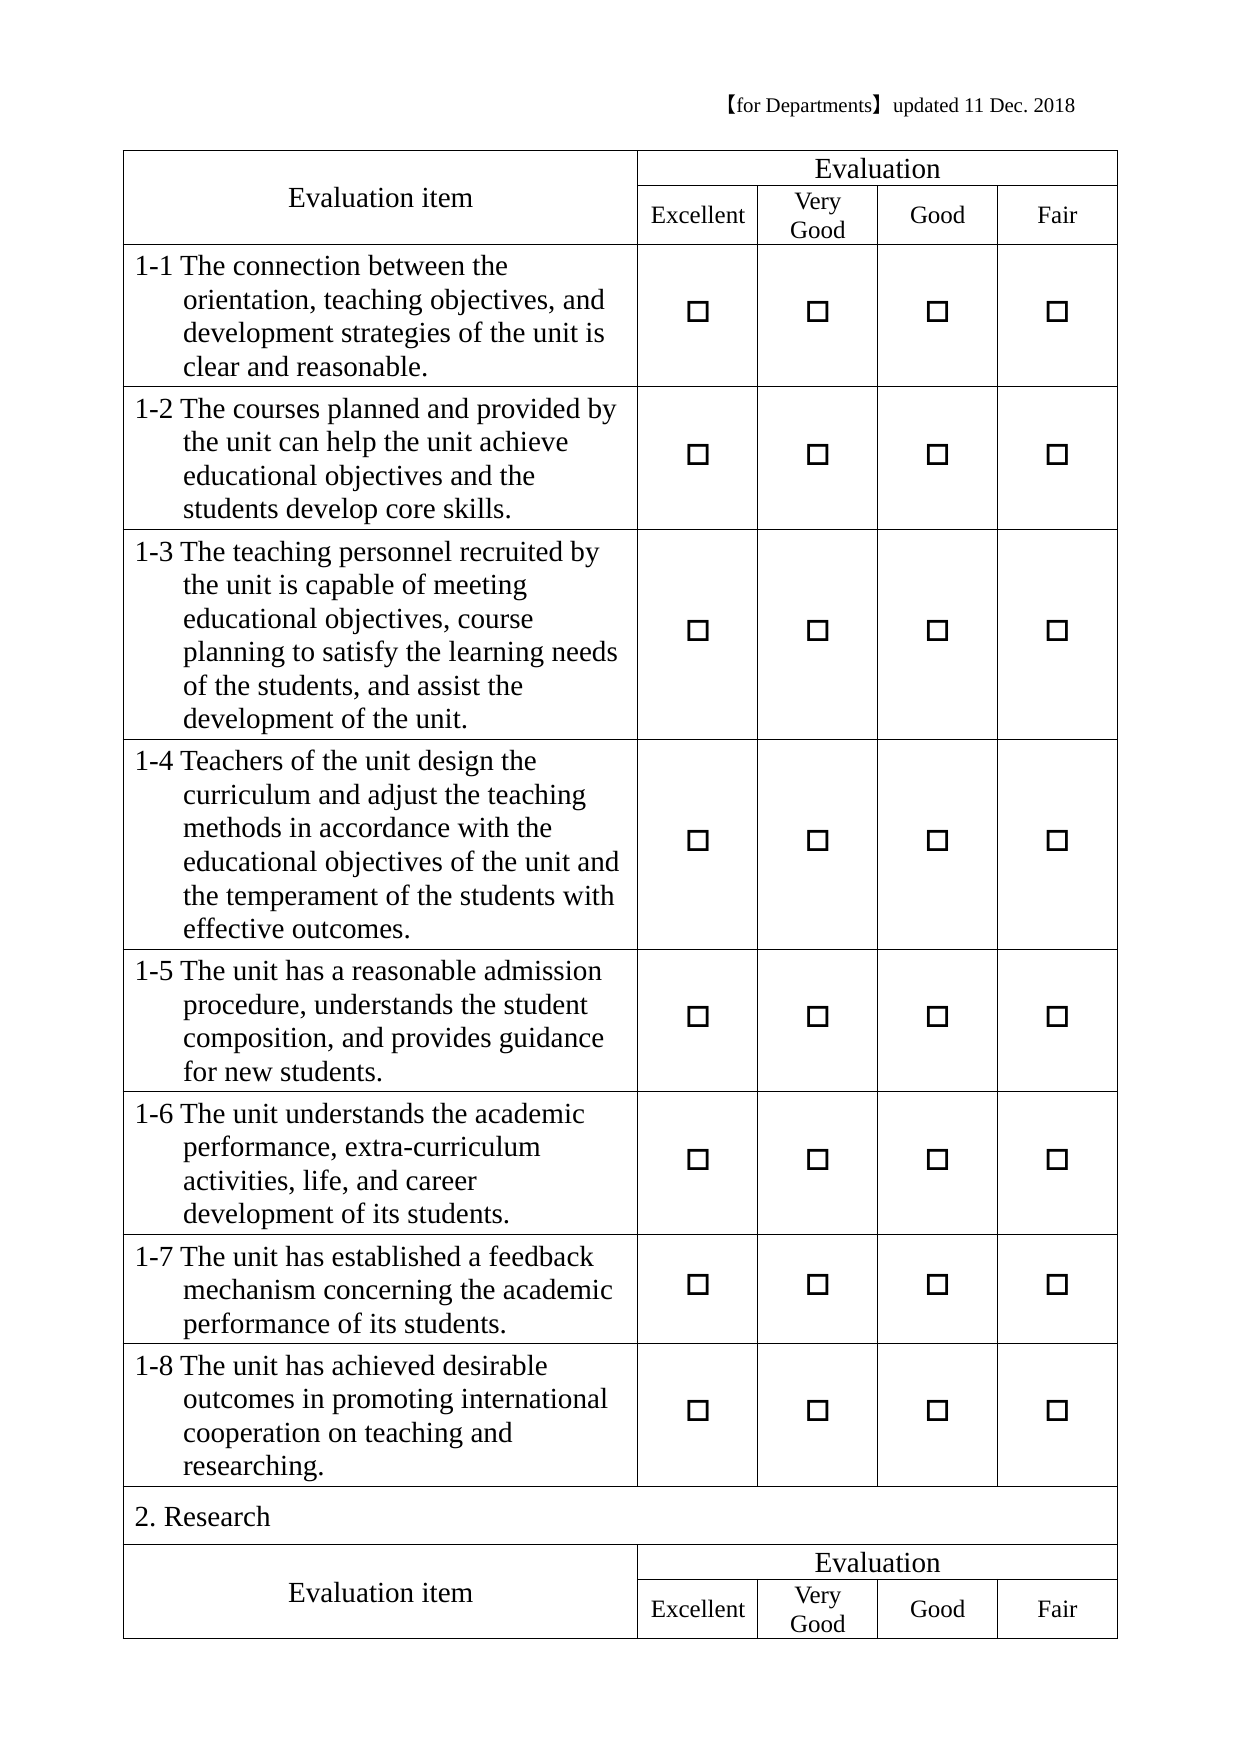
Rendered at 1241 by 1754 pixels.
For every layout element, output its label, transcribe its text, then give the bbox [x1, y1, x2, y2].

table_cell  [998, 530, 1117, 739]
table_cell  [878, 1092, 997, 1234]
table_cell  [878, 387, 997, 529]
table_cell 1-3 The teaching personnel recruited by the unit is capable of meeting educational objectives, course planning to satisfy the learning needs of the students, and assist the development of the unit. [124, 530, 637, 739]
table_cell  [638, 387, 757, 529]
table_cell  [998, 1235, 1117, 1343]
table_cell 1-1 The connection between the orientation, teaching objectives, and development strategies of the unit is clear and reasonable. [124, 245, 637, 386]
table_cell  [998, 1092, 1117, 1234]
table_cell Excellent [638, 186, 757, 243]
table_cell  [638, 1092, 757, 1234]
table_cell Very Good [758, 1580, 877, 1637]
table_cell 1-4 Teachers of the unit design the curriculum and adjust the teaching methods in accordance with the educational objectives of the unit and the temperament of the students with effective outcomes. [124, 740, 637, 948]
table_cell  [878, 1344, 997, 1486]
table_cell  [878, 1235, 997, 1343]
table_cell  [638, 245, 757, 386]
table_cell Evaluation item [124, 1545, 637, 1637]
table_cell  [638, 1235, 757, 1343]
table_cell Excellent [638, 1580, 757, 1637]
table_cell  [638, 1344, 757, 1486]
table_cell 1-5 The unit has a reasonable admission procedure, understands the student composition, and provides guidance for new students. [124, 950, 637, 1091]
table_cell 1-2 The courses planned and provided by the unit can help the unit achieve educational objectives and the students develop core skills. [124, 387, 637, 529]
table_cell Evaluation [638, 151, 1117, 185]
table_cell  [998, 245, 1117, 386]
table_cell  [758, 1344, 877, 1486]
table_cell Very Good [758, 186, 877, 243]
table_cell  [758, 950, 877, 1091]
table_cell Evaluation item [124, 151, 637, 243]
table_cell 1-7 The unit has established a feedback mechanism concerning the academic performance of its students. [124, 1235, 637, 1343]
table_cell  [998, 1344, 1117, 1486]
table_cell  [758, 245, 877, 386]
table_cell 2. Research [124, 1487, 1117, 1544]
table_cell  [878, 245, 997, 386]
table_cell  [638, 740, 757, 948]
table_cell Fair [998, 186, 1117, 243]
table_cell 1-8 The unit has achieved desirable outcomes in promoting international cooperation on teaching and researching. [124, 1344, 637, 1486]
table_cell  [998, 740, 1117, 948]
table_cell  [638, 530, 757, 739]
table_cell Fair [998, 1580, 1117, 1637]
table_cell  [758, 1092, 877, 1234]
table_cell Good [878, 1580, 997, 1637]
table_cell Evaluation [638, 1545, 1117, 1579]
table_cell  [998, 950, 1117, 1091]
table_cell  [758, 530, 877, 739]
table_cell  [878, 740, 997, 948]
table_cell  [878, 950, 997, 1091]
table_cell  [758, 1235, 877, 1343]
table_cell  [638, 950, 757, 1091]
table_cell  [878, 530, 997, 739]
table_cell  [758, 740, 877, 948]
table_cell 1-6 The unit understands the academic performance, extra-curriculum activities, life, and career development of its students. [124, 1092, 637, 1234]
table_cell  [758, 387, 877, 529]
table_cell  [998, 387, 1117, 529]
table_cell Good [878, 186, 997, 243]
